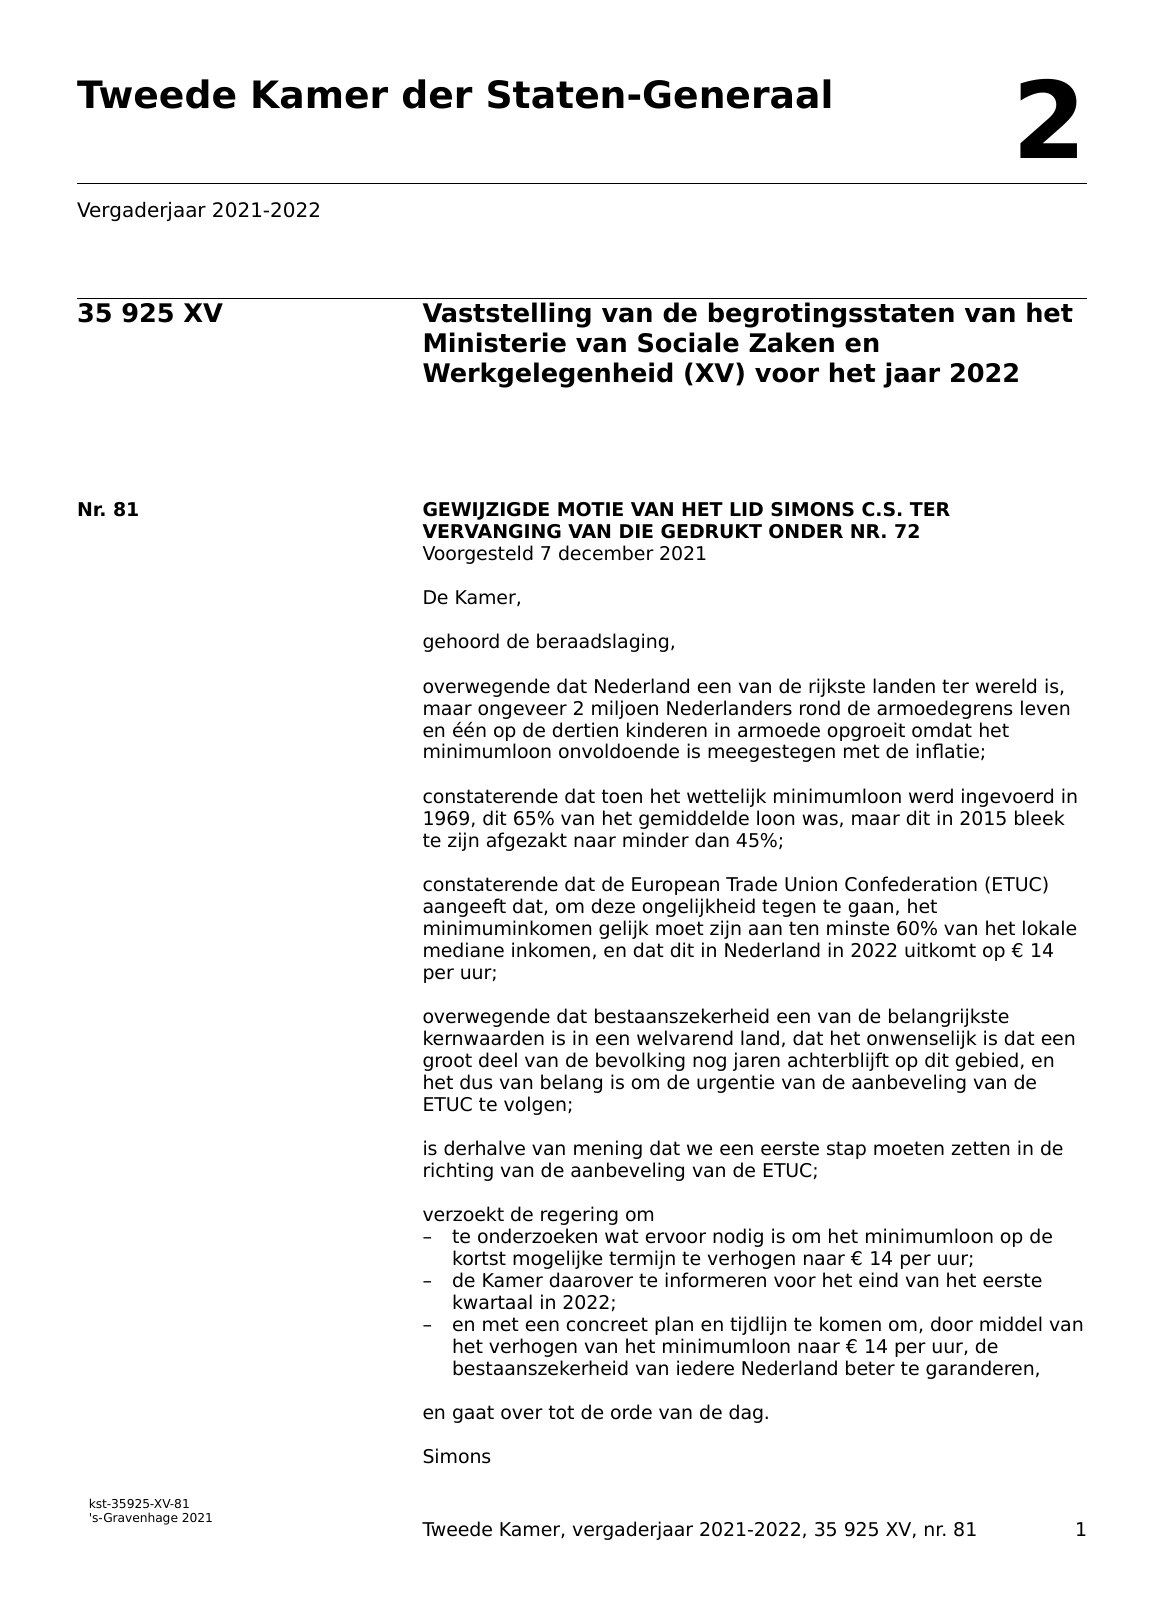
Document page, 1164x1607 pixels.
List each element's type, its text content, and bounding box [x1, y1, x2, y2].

text constaterende dat toen het wettelijk minimumloon werd ingevoerd in 1969, dit 65% van het gemiddelde loon was, maar dit in 2015 bleek te zijn afgezakt naar minder dan 45%; [422, 786, 1087, 852]
text 's-Gravenhage 2021 [88, 1511, 323, 1525]
text overwegende dat Nederland een van de rijkste landen ter wereld is, maar ongeveer 2 miljoen Nederlanders rond de armoedegrens leven en één op de dertien kinderen in armoede opgroeit omdat het minimumloon onvoldoende is meegestegen met de inflatie; [422, 676, 1087, 763]
text constaterende dat de European Trade Union Confederation (ETUC) aangeeft dat, om deze ongelijkheid tegen te gaan, het minimuminkomen gelijk moet zijn aan ten minste 60% van het lokale mediane inkomen, en dat dit in Nederland in 2022 uitkomt op € 14 per uur; [422, 874, 1087, 984]
text – en met een concreet plan en tijdlijn te komen om, door middel van het verhogen van het minimumloon naar € 14 per uur, de bestaanszekerheid van iedere Nederland beter te garanderen, [422, 1314, 1087, 1380]
subtitle 35 925 XV Vaststelling van de begrotingsstaten van het Ministerie van Sociale Zaken en Werkgelegenheid (XV) voor het jaar 2022 [77, 299, 1087, 388]
text kst-35925-XV-81 [88, 1497, 323, 1511]
text Voorgesteld 7 december 2021 [422, 543, 1087, 565]
text gehoord de beraadslaging, [422, 631, 1087, 653]
text overwegende dat bestaanszekerheid een van de belangrijkste kernwaarden is in een welvarend land, dat het onwenselijk is dat een groot deel van de bevolking nog jaren achterblijft op dit gebied, en het dus van belang is om de urgentie van de aanbeveling van de ETUC te volgen; [422, 1006, 1087, 1116]
text verzoekt de regering om [422, 1204, 1087, 1226]
subtitle Nr. 81 GEWIJZIGDE MOTIE VAN HET LID SIMONS C.S. TER VERVANGING VAN DIE GEDRUKT ONDER NR. 72 [77, 499, 1087, 543]
table_header Tweede Kamer der Staten-Generaal [77, 59, 886, 183]
text Simons [422, 1446, 1087, 1468]
text – de Kamer daarover te informeren voor het eind van het eerste kwartaal in 2022; [422, 1270, 1087, 1314]
text en gaat over tot de orde van de dag. [422, 1402, 1087, 1424]
table_header 2 [886, 59, 1087, 183]
table_cell Vergaderjaar 2021-2022 [77, 184, 1087, 298]
text is derhalve van mening dat we een eerste stap moeten zetten in de richting van de aanbeveling van de ETUC; [422, 1138, 1087, 1182]
text De Kamer, [422, 587, 1087, 609]
text – te onderzoeken wat ervoor nodig is om het minimumloon op de kortst mogelijke termijn te verhogen naar € 14 per uur; [422, 1226, 1087, 1270]
